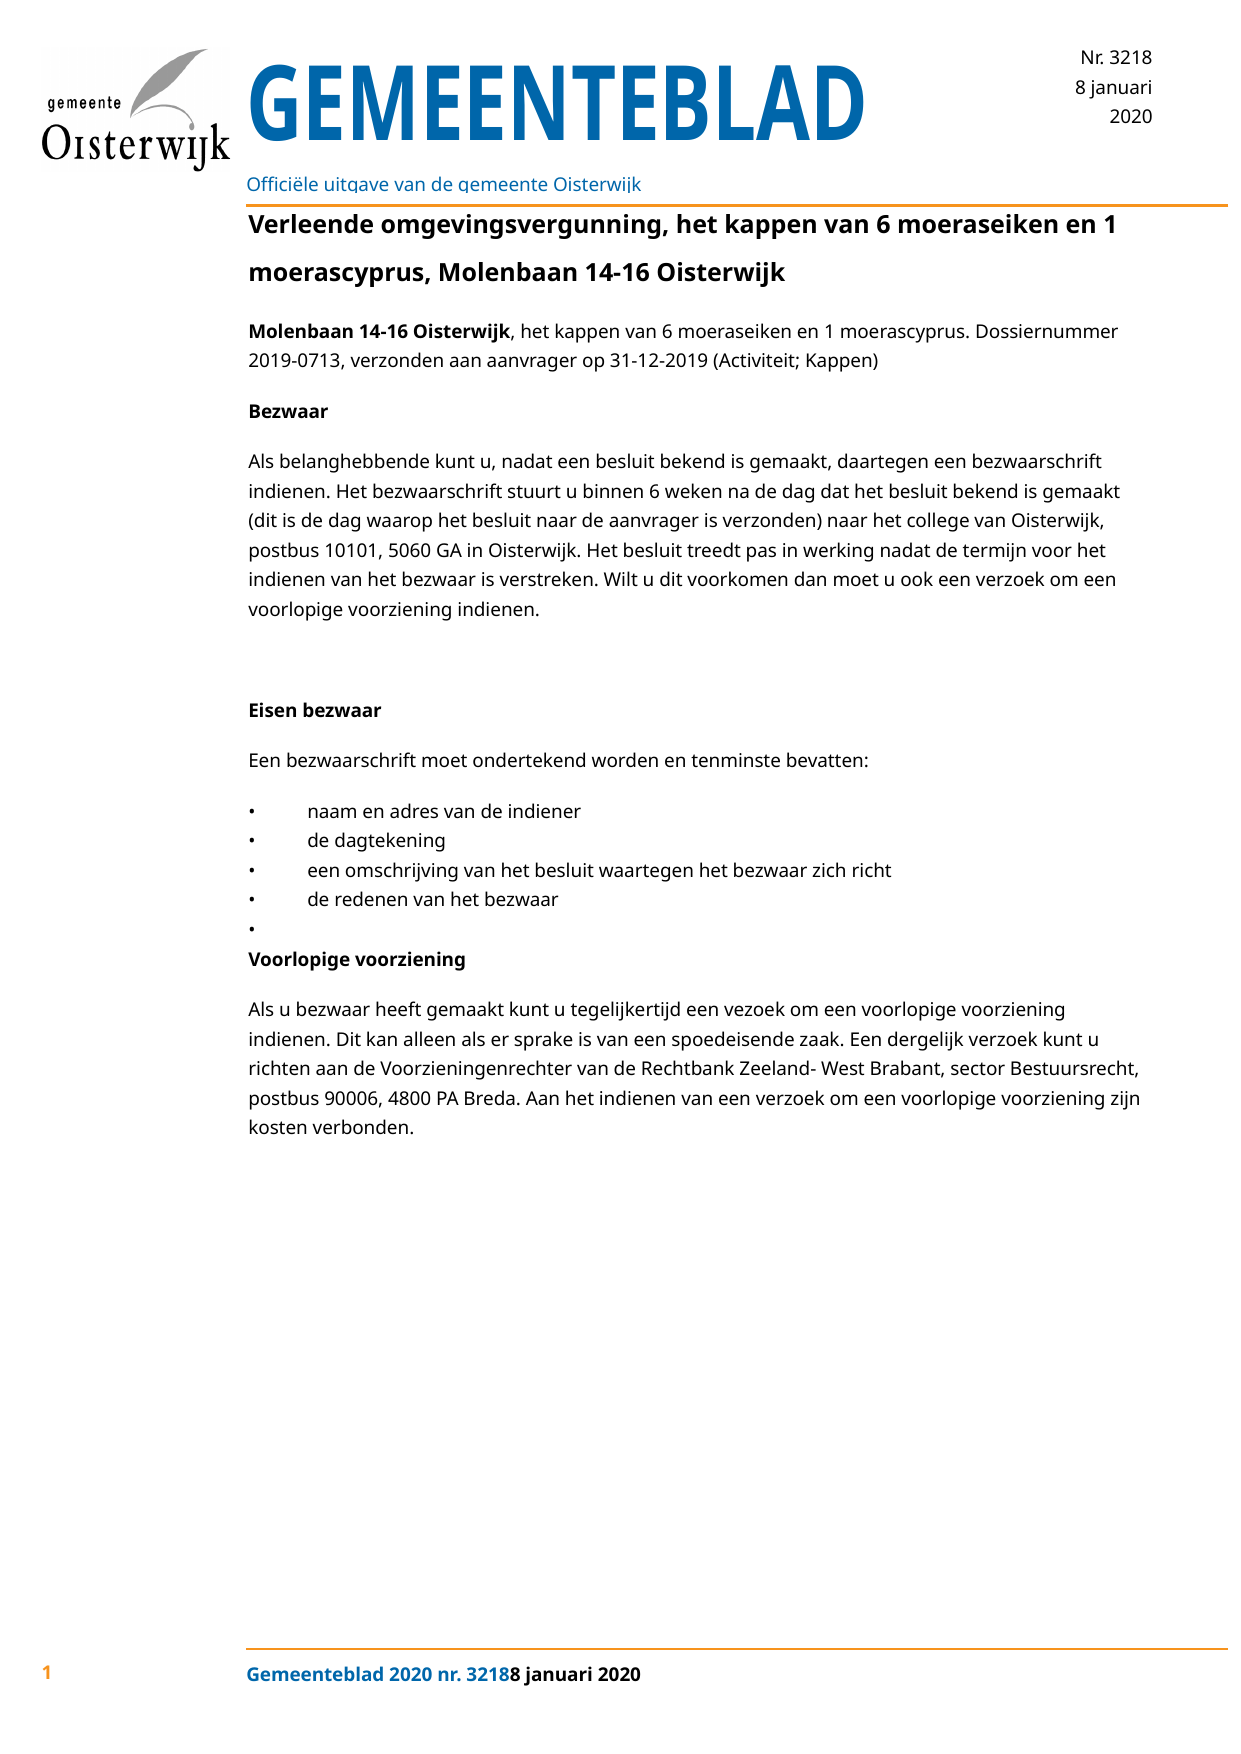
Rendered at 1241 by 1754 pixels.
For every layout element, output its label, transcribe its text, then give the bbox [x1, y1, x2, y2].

text Molenbaan 14-16 Oisterwijk, het kappen van 6 moeraseiken en 1 moerascyprus. Dossiernummer 2019-0713, verzonden aan aanvrager op 31-12-2019 (Activiteit; Kappen) [248, 318, 1152, 373]
list de dagtekening [248, 827, 1152, 853]
text Voorlopige voorziening [248, 946, 1152, 972]
text Verleende omgevingsvergunning, het kappen van 6 moeraseiken en 1 moerascyprus, Molenbaan 14-16 Oisterwijk [248, 207, 1152, 288]
text Eisen bezwaar [248, 697, 1152, 723]
text Als u bezwaar heeft gemaakt kunt u tegelijkertijd een vezoek om een voorlopige voorziening indienen. Dit kan alleen als er sprake is van een spoedeisende zaak. Een dergelijk verzoek kunt u richten aan de Voorzieningenrechter van de Rechtbank Zeeland- West Brabant, sector Bestuursrecht, postbus 90006, 4800 PA Breda. Aan het indienen van een verzoek om een voorlopige voorziening zijn kosten verbonden. [248, 996, 1152, 1140]
text Bezwaar [248, 398, 1152, 424]
picture [41, 47, 231, 172]
list naam en adres van de indiener [248, 798, 1152, 824]
list een omschrijving van het besluit waartegen het bezwaar zich richt [248, 857, 1152, 883]
text Een bezwaarschrift moet ondertekend worden en tenminste bevatten: [248, 747, 1152, 773]
text Als belanghebbende kunt u, nadat een besluit bekend is gemaakt, daartegen een bezwaarschrift indienen. Het bezwaarschrift stuurt u binnen 6 weken na de dag dat het besluit bekend is gemaakt (dit is de dag waarop het besluit naar de aanvrager is verzonden) naar het college van Oisterwijk, postbus 10101, 5060 GA in Oisterwijk. Het besluit treedt pas in werking nadat de termijn voor het indienen van het bezwaar is verstreken. Wilt u dit voorkomen dan moet u ook een verzoek om een voorlopige voorziening indienen. [248, 448, 1152, 622]
list de redenen van het bezwaar [248, 887, 1152, 912]
